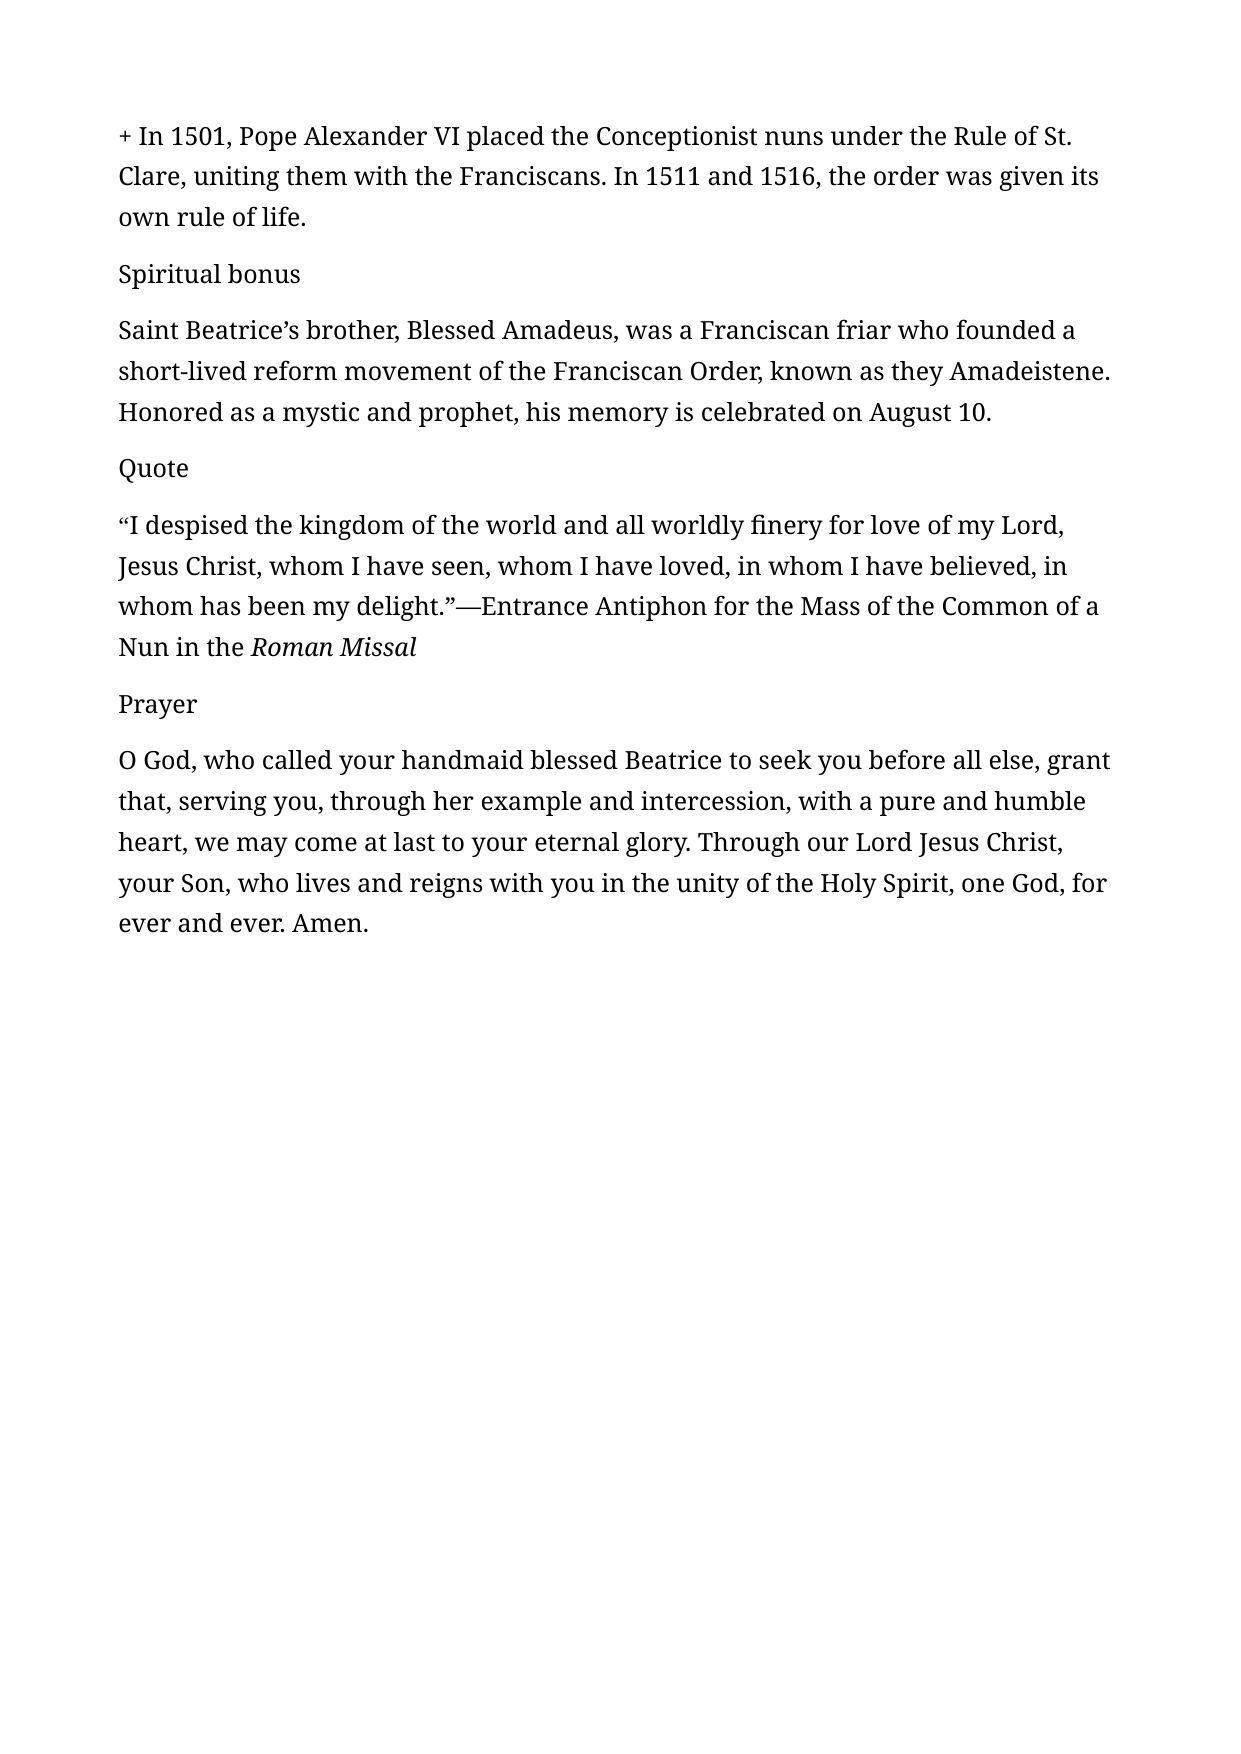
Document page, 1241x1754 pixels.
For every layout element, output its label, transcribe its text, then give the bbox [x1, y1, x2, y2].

text Quote [118, 451, 1122, 485]
text Prayer [118, 686, 1122, 720]
text Saint Beatrice’s brother, Blessed Amadeus, was a Franciscan friar who founded a short-lived reform movement of the Franciscan Order, known as they Amadeistene. Honored as a mystic and prophet, his memory is celebrated on August 10. [118, 313, 1122, 428]
text Spiritual bonus [118, 256, 1122, 290]
text O God, who called your handmaid blessed Beatrice to seek you before all else, grant that, serving you, through her example and intercession, with a pure and humble heart, we may come at last to your eternal glory. Through our Lord Jesus Christ, your Son, who lives and reigns with you in the unity of the Holy Spirit, one God, for ever and ever. Amen. [118, 743, 1122, 940]
text “I despised the kingdom of the world and all worldly finery for love of my Lord, Jesus Christ, whom I have seen, whom I have loved, in whom I have believed, in whom has been my delight.”—Entrance Antiphon for the Mass of the Common of a Nun in the Roman Missal [118, 507, 1122, 664]
text + In 1501, Pope Alexander VI placed the Conceptionist nuns under the Rule of St. Clare, uniting them with the Franciscans. In 1511 and 1516, the order was given its own rule of life. [118, 118, 1122, 234]
